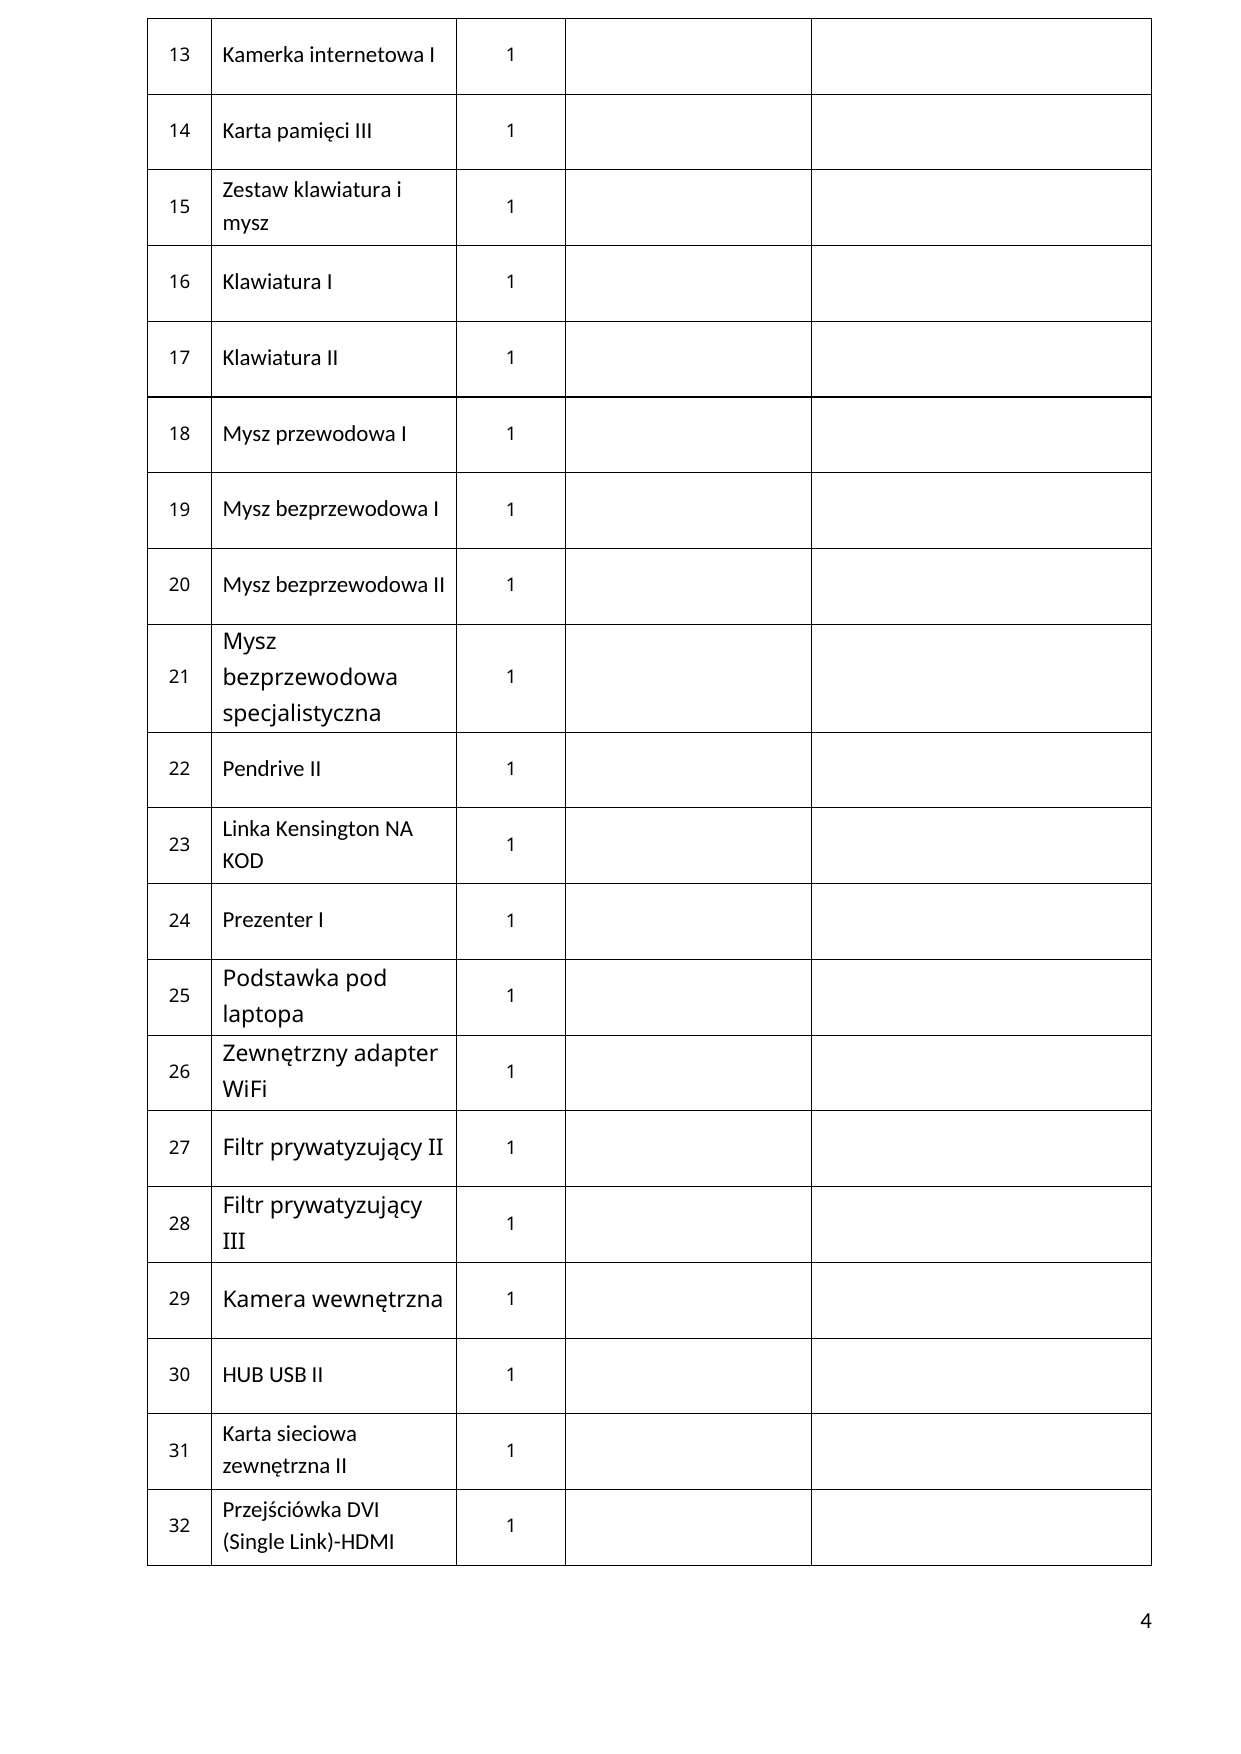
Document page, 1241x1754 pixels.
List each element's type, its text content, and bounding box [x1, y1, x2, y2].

table_cell [812, 625, 1151, 732]
table_cell Prezenter I [212, 884, 456, 959]
table_cell 1 [457, 322, 565, 396]
table_cell [812, 398, 1151, 472]
table_cell 23 [148, 808, 211, 883]
table_cell 1 [457, 1339, 565, 1413]
table_cell 26 [148, 1036, 211, 1110]
table_cell 1 [457, 1187, 565, 1262]
table_cell [566, 1111, 811, 1186]
table_cell [812, 322, 1151, 396]
table_cell Mysz przewodowa I [212, 398, 456, 472]
table_cell [566, 1414, 811, 1489]
table_cell [812, 170, 1151, 245]
table_cell HUB USB II [212, 1339, 456, 1413]
table_cell Przejściówka DVI (Single Link)-HDMI [212, 1490, 456, 1564]
table_cell Filtr prywatyzujący III [212, 1187, 456, 1262]
table_cell 13 [148, 19, 211, 93]
table_cell Kamerka internetowa I [212, 19, 456, 93]
table_cell [566, 884, 811, 959]
table_cell [566, 1263, 811, 1337]
table_cell 18 [148, 398, 211, 472]
table_cell Karta sieciowa zewnętrzna II [212, 1414, 456, 1489]
table_cell 25 [148, 960, 211, 1034]
table_cell Pendrive II [212, 733, 456, 807]
table_cell [566, 1490, 811, 1564]
table_cell [566, 733, 811, 807]
table_cell 1 [457, 95, 565, 169]
table_cell Karta pamięci III [212, 95, 456, 169]
table_cell 1 [457, 960, 565, 1034]
table_cell [812, 95, 1151, 169]
table_cell 1 [457, 19, 565, 93]
table_cell Kamera wewnętrzna [212, 1263, 456, 1337]
table_cell 21 [148, 625, 211, 732]
table_cell [566, 95, 811, 169]
table_cell 30 [148, 1339, 211, 1413]
table_cell 1 [457, 1036, 565, 1110]
table_cell [566, 170, 811, 245]
table_cell 1 [457, 549, 565, 623]
table_cell [566, 1339, 811, 1413]
table_cell [566, 246, 811, 321]
table_cell [566, 1187, 811, 1262]
table_cell [812, 808, 1151, 883]
table_cell [566, 398, 811, 472]
table_cell [812, 733, 1151, 807]
table_cell [812, 246, 1151, 321]
table_cell [812, 1187, 1151, 1262]
table_cell 1 [457, 1111, 565, 1186]
table_cell Mysz bezprzewodowa specjalistyczna [212, 625, 456, 732]
table_cell 1 [457, 625, 565, 732]
table_cell 16 [148, 246, 211, 321]
table_cell [812, 960, 1151, 1034]
table_cell 1 [457, 884, 565, 959]
table_cell [812, 1263, 1151, 1337]
table_cell 1 [457, 1490, 565, 1564]
table_cell [812, 549, 1151, 623]
table_cell [812, 1339, 1151, 1413]
table_cell Klawiatura I [212, 246, 456, 321]
table_cell [566, 1036, 811, 1110]
table_cell Klawiatura II [212, 322, 456, 396]
table_cell [812, 473, 1151, 548]
table_cell 1 [457, 170, 565, 245]
table_cell 1 [457, 1263, 565, 1337]
table_cell Mysz bezprzewodowa I [212, 473, 456, 548]
table_cell Podstawka pod laptopa [212, 960, 456, 1034]
table_cell Zewnętrzny adapter WiFi [212, 1036, 456, 1110]
table_cell 29 [148, 1263, 211, 1337]
table_cell 19 [148, 473, 211, 548]
table_cell [566, 549, 811, 623]
table_cell 1 [457, 1414, 565, 1489]
table_cell Filtr prywatyzujący II [212, 1111, 456, 1186]
table_cell [812, 1414, 1151, 1489]
table_cell 1 [457, 398, 565, 472]
table_cell [566, 960, 811, 1034]
table_cell 1 [457, 733, 565, 807]
table_cell 17 [148, 322, 211, 396]
table_cell [566, 473, 811, 548]
table_cell [812, 1490, 1151, 1564]
table_cell 27 [148, 1111, 211, 1186]
table_cell 22 [148, 733, 211, 807]
table_cell [566, 19, 811, 93]
table_cell Zestaw klawiatura i mysz [212, 170, 456, 245]
table_cell 28 [148, 1187, 211, 1262]
table_cell [812, 19, 1151, 93]
table_cell 1 [457, 246, 565, 321]
table_cell [812, 884, 1151, 959]
table_cell 32 [148, 1490, 211, 1564]
table_cell [566, 808, 811, 883]
table_cell Mysz bezprzewodowa II [212, 549, 456, 623]
table_cell [812, 1111, 1151, 1186]
table_cell Linka Kensington NA KOD [212, 808, 456, 883]
table_cell 24 [148, 884, 211, 959]
table_cell [566, 322, 811, 396]
table_cell 20 [148, 549, 211, 623]
table_cell 1 [457, 473, 565, 548]
table_cell 15 [148, 170, 211, 245]
table_cell [812, 1036, 1151, 1110]
table_cell [566, 625, 811, 732]
table_cell 14 [148, 95, 211, 169]
table_cell 31 [148, 1414, 211, 1489]
table_cell 1 [457, 808, 565, 883]
